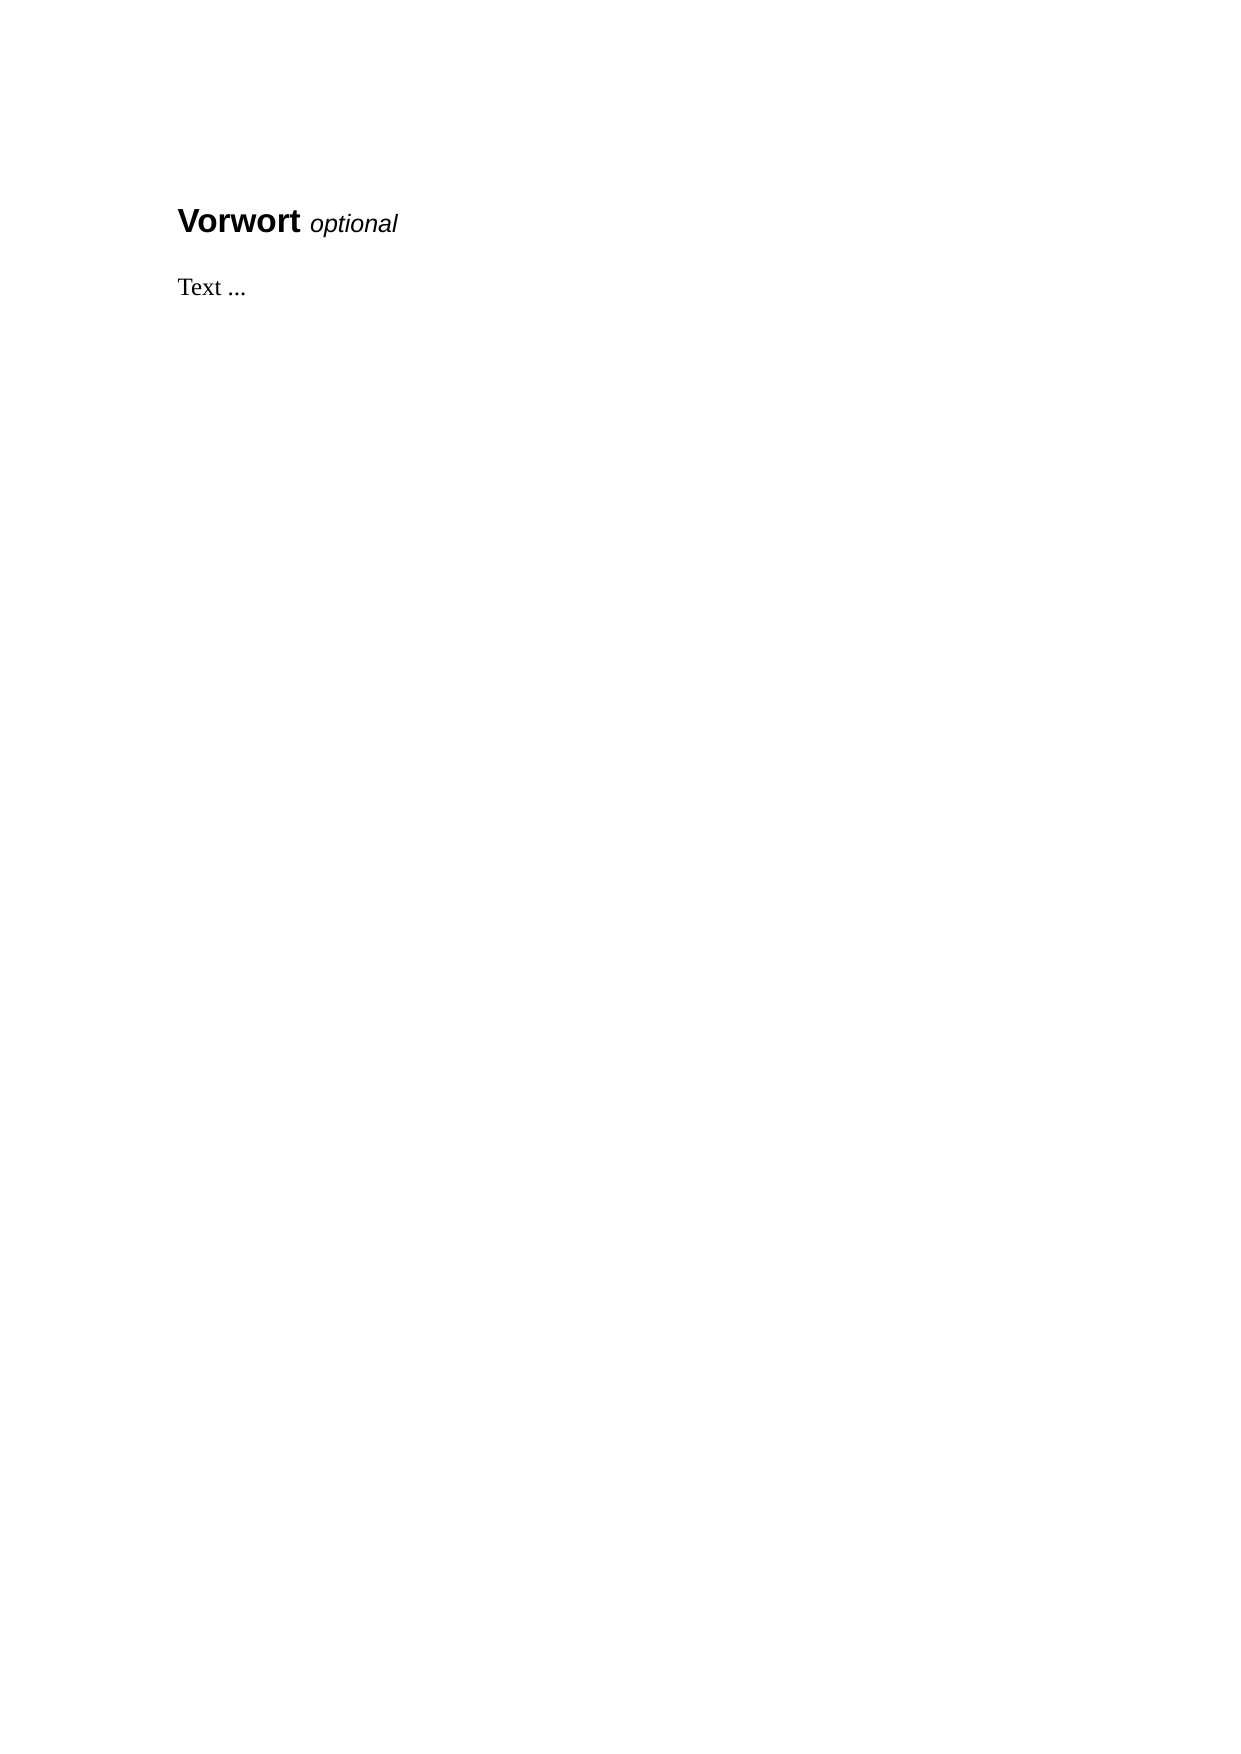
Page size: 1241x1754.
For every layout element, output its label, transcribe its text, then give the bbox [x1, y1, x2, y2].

text Text ... [177, 272, 1122, 301]
subtitle Vorwort optional [177, 201, 1122, 240]
